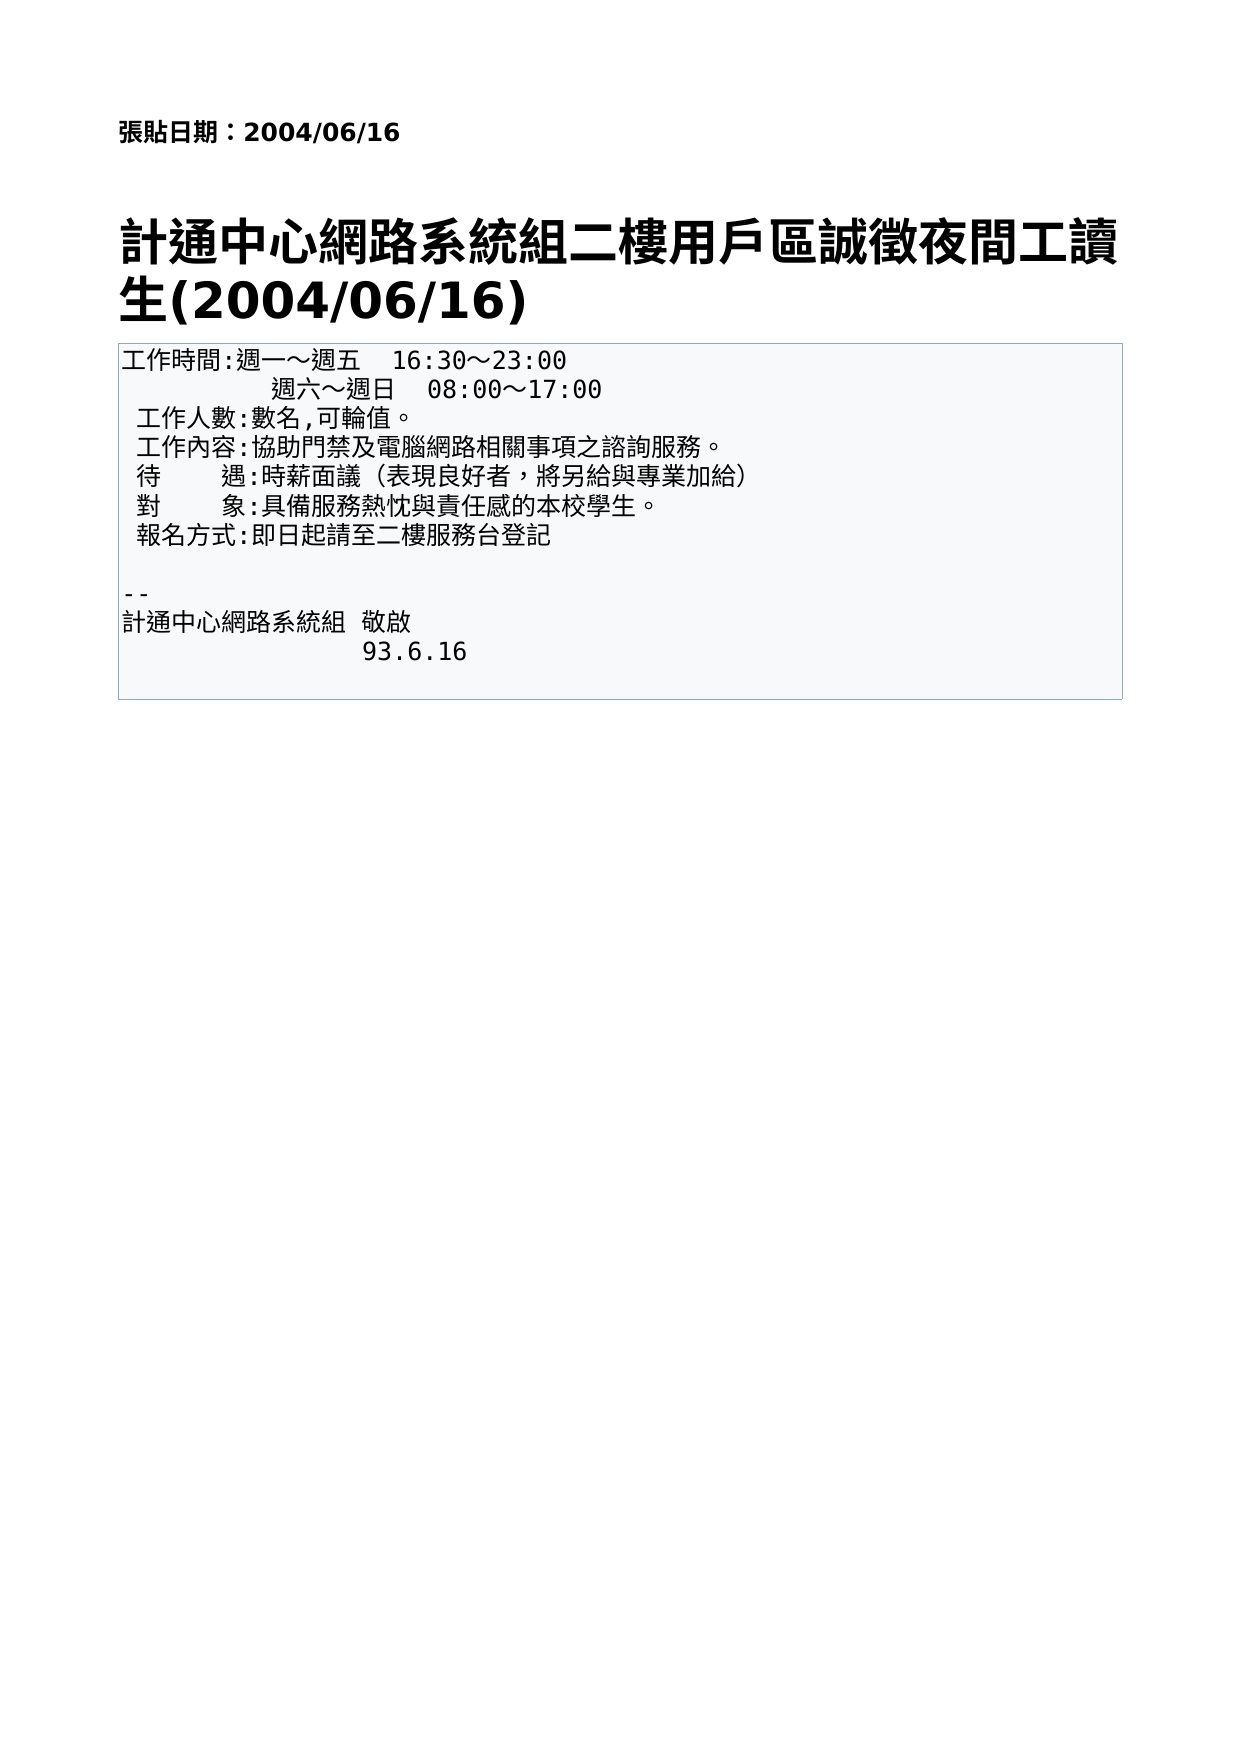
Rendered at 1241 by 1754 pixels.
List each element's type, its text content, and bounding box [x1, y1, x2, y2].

subtitle 計通中心網路系統組二樓用戶區誠徵夜間工讀生(2004/06/16) [118, 214, 1122, 330]
text 張貼日期：2004/06/16 [118, 118, 1122, 176]
text 工作時間:週一～週五 16:30～23:00 週六～週日 08:00～17:00 工作人數:數名,可輪值。 工作內容:協助門禁及電腦網路相關事項之諮詢服務。 待 遇:時薪面議（表現良好者，將另給與專業加給） 對 象:具備服務熱忱與責任感的本校學生。 報名方式:即日起請至二樓服務台登記 -- 計通中心網路系統組 敬啟 93.6.16 [119, 344, 1122, 699]
